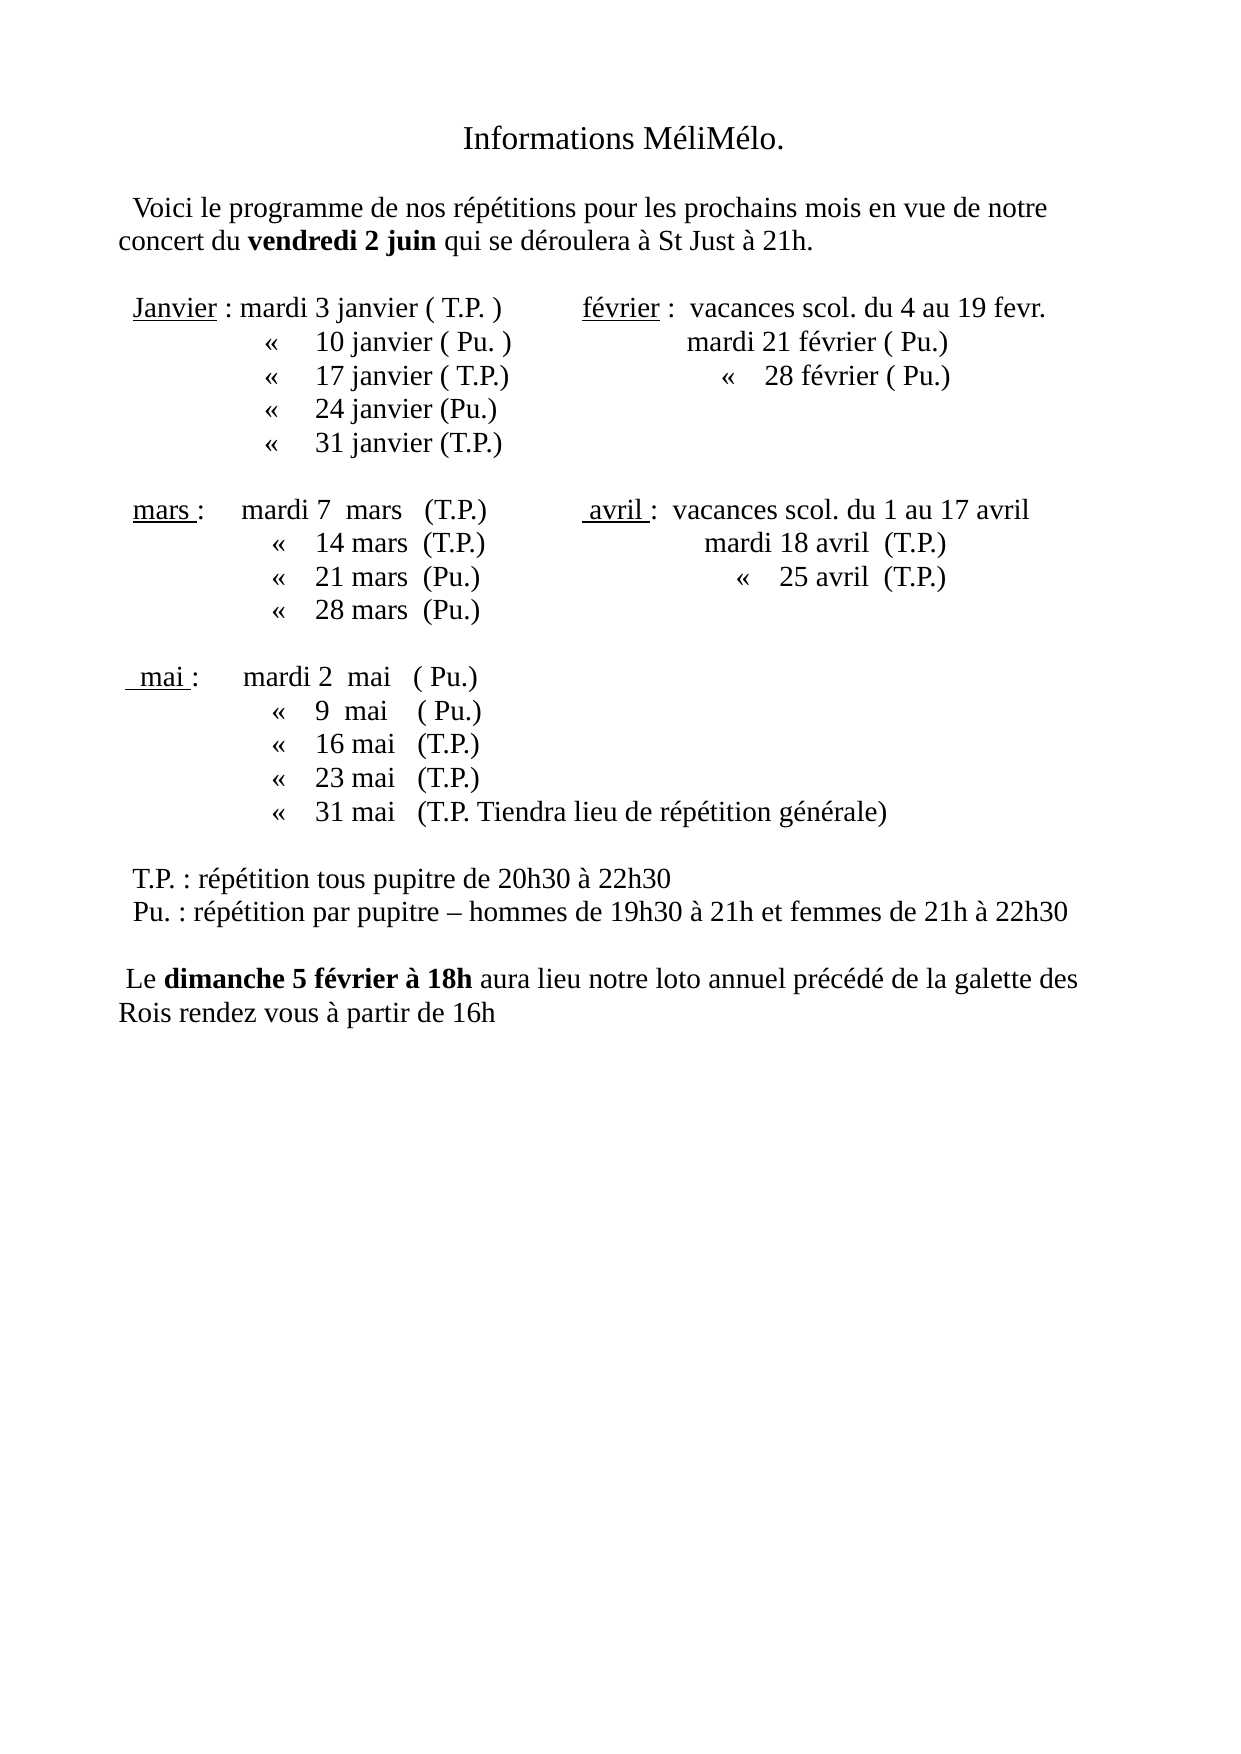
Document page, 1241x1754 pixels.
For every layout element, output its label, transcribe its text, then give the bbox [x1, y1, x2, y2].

text Le dimanche 5 février à 18h aura lieu notre loto annuel précédé de la galette des Rois rendez vous à partir de 16h [118, 961, 1122, 1028]
text « 31 janvier (T.P.) [118, 425, 1122, 458]
text « 10 janvier ( Pu. ) mardi 21 février ( Pu.) [118, 324, 1122, 358]
text « 9 mai ( Pu.) [118, 693, 1122, 727]
text « 16 mai (T.P.) [118, 727, 1122, 760]
text Pu. : répétition par pupitre – hommes de 19h30 à 21h et femmes de 21h à 22h30 [118, 894, 1122, 928]
text Janvier : mardi 3 janvier ( T.P. ) février : vacances scol. du 4 au 19 fevr. [118, 291, 1122, 324]
text « 24 janvier (Pu.) [118, 391, 1122, 425]
text mars : mardi 7 mars (T.P.) avril : vacances scol. du 1 au 17 avril [118, 492, 1122, 525]
text Informations MéliMélo. [118, 118, 1122, 156]
text T.P. : répétition tous pupitre de 20h30 à 22h30 [118, 861, 1122, 894]
text « 17 janvier ( T.P.) « 28 février ( Pu.) [118, 358, 1122, 391]
text « 31 mai (T.P. Tiendra lieu de répétition générale) [118, 794, 1122, 827]
text « 21 mars (Pu.) « 25 avril (T.P.) [118, 559, 1122, 592]
text « 28 mars (Pu.) [118, 592, 1122, 626]
text « 23 mai (T.P.) [118, 760, 1122, 794]
text Voici le programme de nos répétitions pour les prochains mois en vue de notre concert du vendredi 2 juin qui se déroulera à St Just à 21h. [118, 190, 1122, 257]
text mai : mardi 2 mai ( Pu.) [118, 659, 1122, 693]
text « 14 mars (T.P.) mardi 18 avril (T.P.) [118, 525, 1122, 559]
